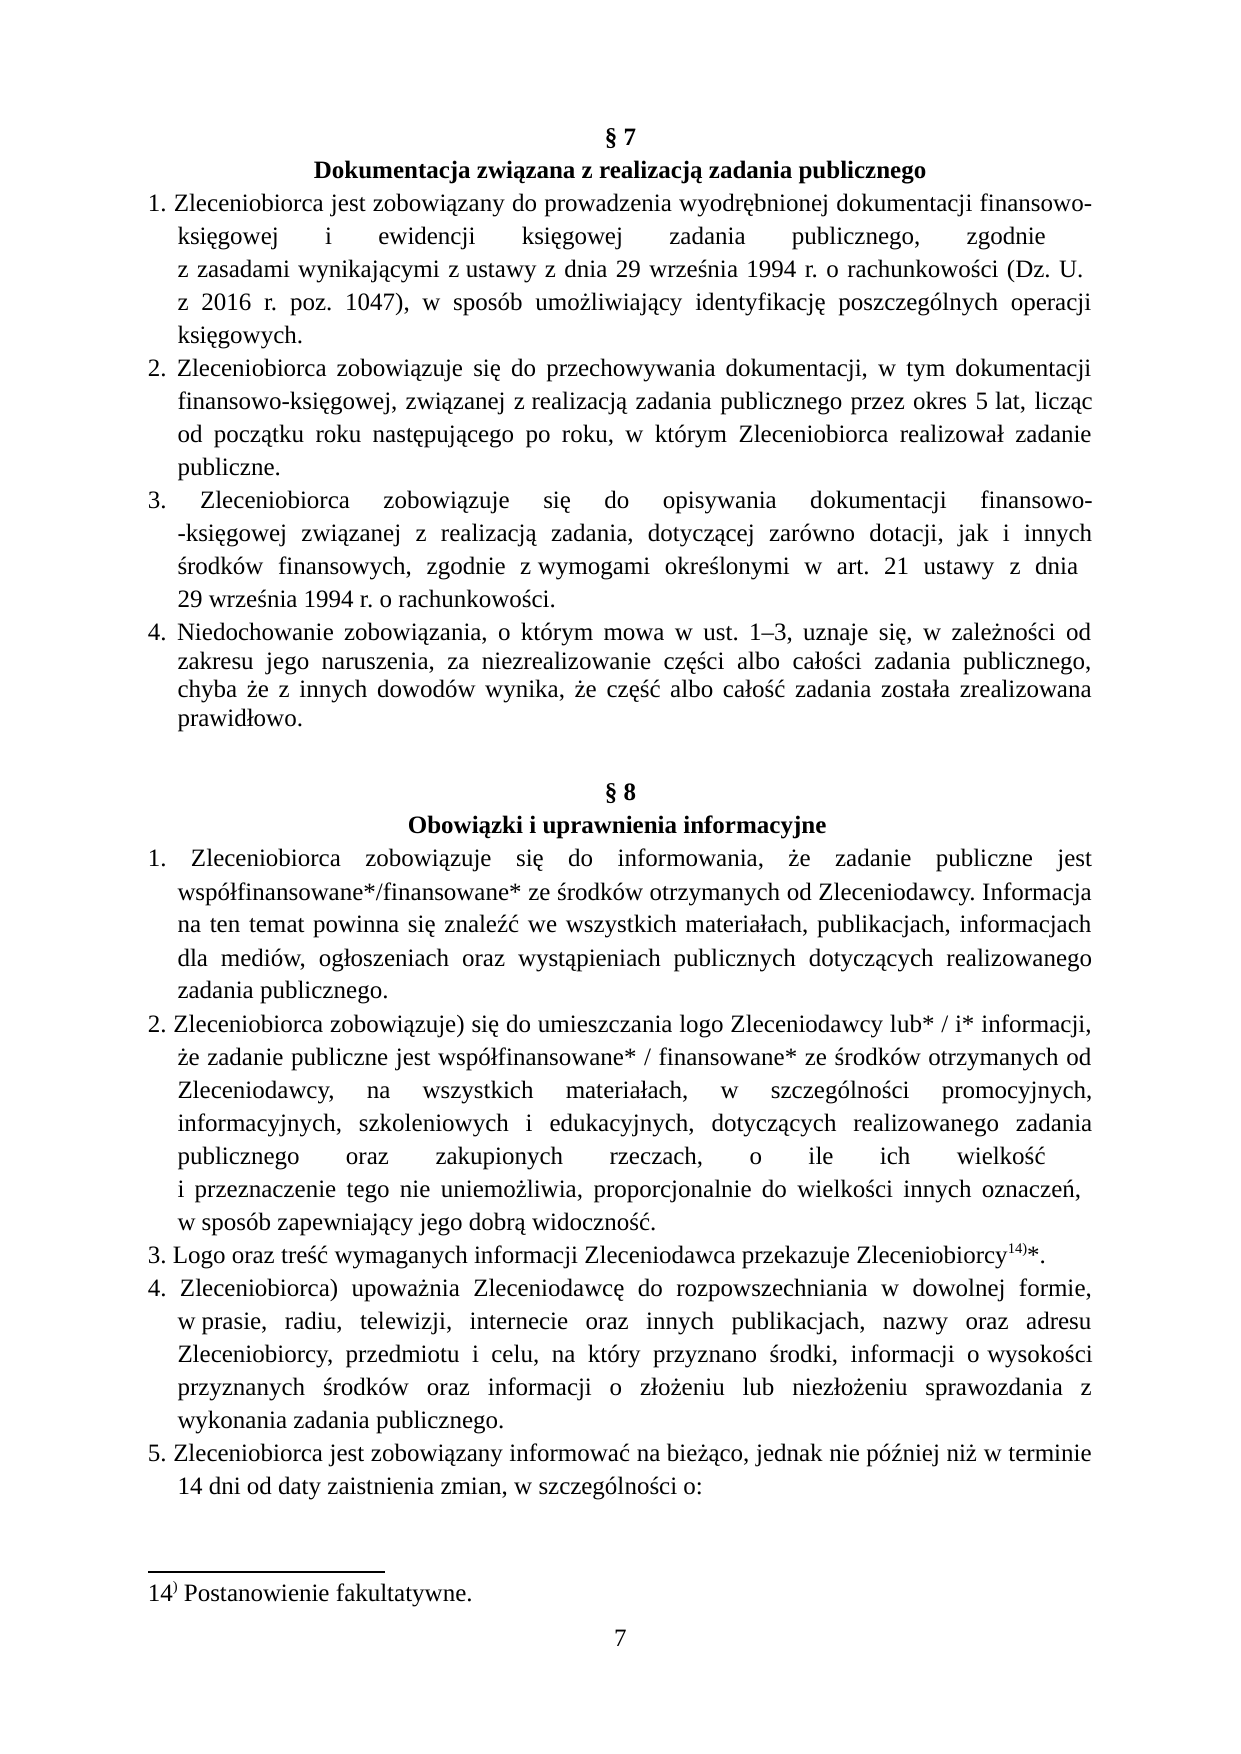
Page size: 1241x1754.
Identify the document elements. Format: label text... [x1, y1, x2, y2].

text § 7 [148, 122, 1093, 150]
text 2. Zleceniobiorca zobowiązuje się do przechowywania dokumentacji, w tym dokumentacji finansowo-księgowej, związanej z realizacją zadania publicznego przez okres 5 lat, licząc od początku roku następującego po roku, w którym Zleceniobiorca realizował zadanie publiczne. [148, 353, 1093, 481]
text Dokumentacja związana z realizacją zadania publicznego [148, 155, 1093, 183]
text ) Postanowienie fakultatywne. [148, 1578, 1093, 1606]
text 1. Zleceniobiorca zobowiązuje się do informowania, że zadanie publiczne jest współfinansowane*/finansowane* ze środków otrzymanych od Zleceniodawcy. Informacja na ten temat powinna się znaleźć we wszystkich materiałach, publikacjach, informacjach dla mediów, ogłoszeniach oraz wystąpieniach publicznych dotyczących realizowanego zadania publicznego. [148, 843, 1093, 1004]
text Obowiązki i uprawnienia informacyjne [148, 811, 1093, 839]
text § 8 [148, 777, 1093, 806]
text 3. Zleceniobiorca zobowiązuje się do opisywania dokumentacji finansowo- -księgowej związanej z realizacją zadania, dotyczącej zarówno dotacji, jak i innych środków finansowych, zgodnie z wymogami określonymi w art. 21 ustawy z dnia 29 września 1994 r. o rachunkowości. [148, 485, 1093, 613]
text 5. Zleceniobiorca jest zobowiązany informować na bieżąco, jednak nie później niż w terminie 14 dni od daty zaistnienia zmian, w szczególności o: [148, 1438, 1093, 1500]
text 2. Zleceniobiorca zobowiązuje) się do umieszczania logo Zleceniodawcy lub* / i* informacji, że zadanie publiczne jest współfinansowane* / finansowane* ze środków otrzymanych od Zleceniodawcy, na wszystkich materiałach, w szczególności promocyjnych, informacyjnych, szkoleniowych i edukacyjnych, dotyczących realizowanego zadania publicznego oraz zakupionych rzeczach, o ile ich wielkość i przeznaczenie tego nie uniemożliwia, proporcjonalnie do wielkości innych oznaczeń, w sposób zapewniający jego dobrą widoczność. [148, 1009, 1093, 1236]
text 4. Zleceniobiorca) upoważnia Zleceniodawcę do rozpowszechniania w dowolnej formie, w prasie, radiu, telewizji, internecie oraz innych publikacjach, nazwy oraz adresu Zleceniobiorcy, przedmiotu i celu, na który przyznano środki, informacji o wysokości przyznanych środków oraz informacji o złożeniu lub niezłożeniu sprawozdania z wykonania zadania publicznego. [148, 1273, 1093, 1434]
text 4. Niedochowanie zobowiązania, o którym mowa w ust. 1–3, uznaje się, w zależności od zakresu jego naruszenia, za niezrealizowanie części albo całości zadania publicznego, chyba że z innych dowodów wynika, że część albo całość zadania została zrealizowana prawidłowo. [148, 617, 1093, 732]
text 1. Zleceniobiorca jest zobowiązany do prowadzenia wyodrębnionej dokumentacji finansowo-księgowej i ewidencji księgowej zadania publicznego, zgodnie z zasadami wynikającymi z ustawy z dnia 29 września 1994 r. o rachunkowości (Dz. U. z 2016 r. poz. 1047), w sposób umożliwiający identyfikację poszczególnych operacji księgowych. [148, 188, 1093, 348]
text 3. Logo oraz treść wymaganych informacji Zleceniodawca przekazuje Zleceniobiorcy)*. [148, 1240, 1093, 1268]
